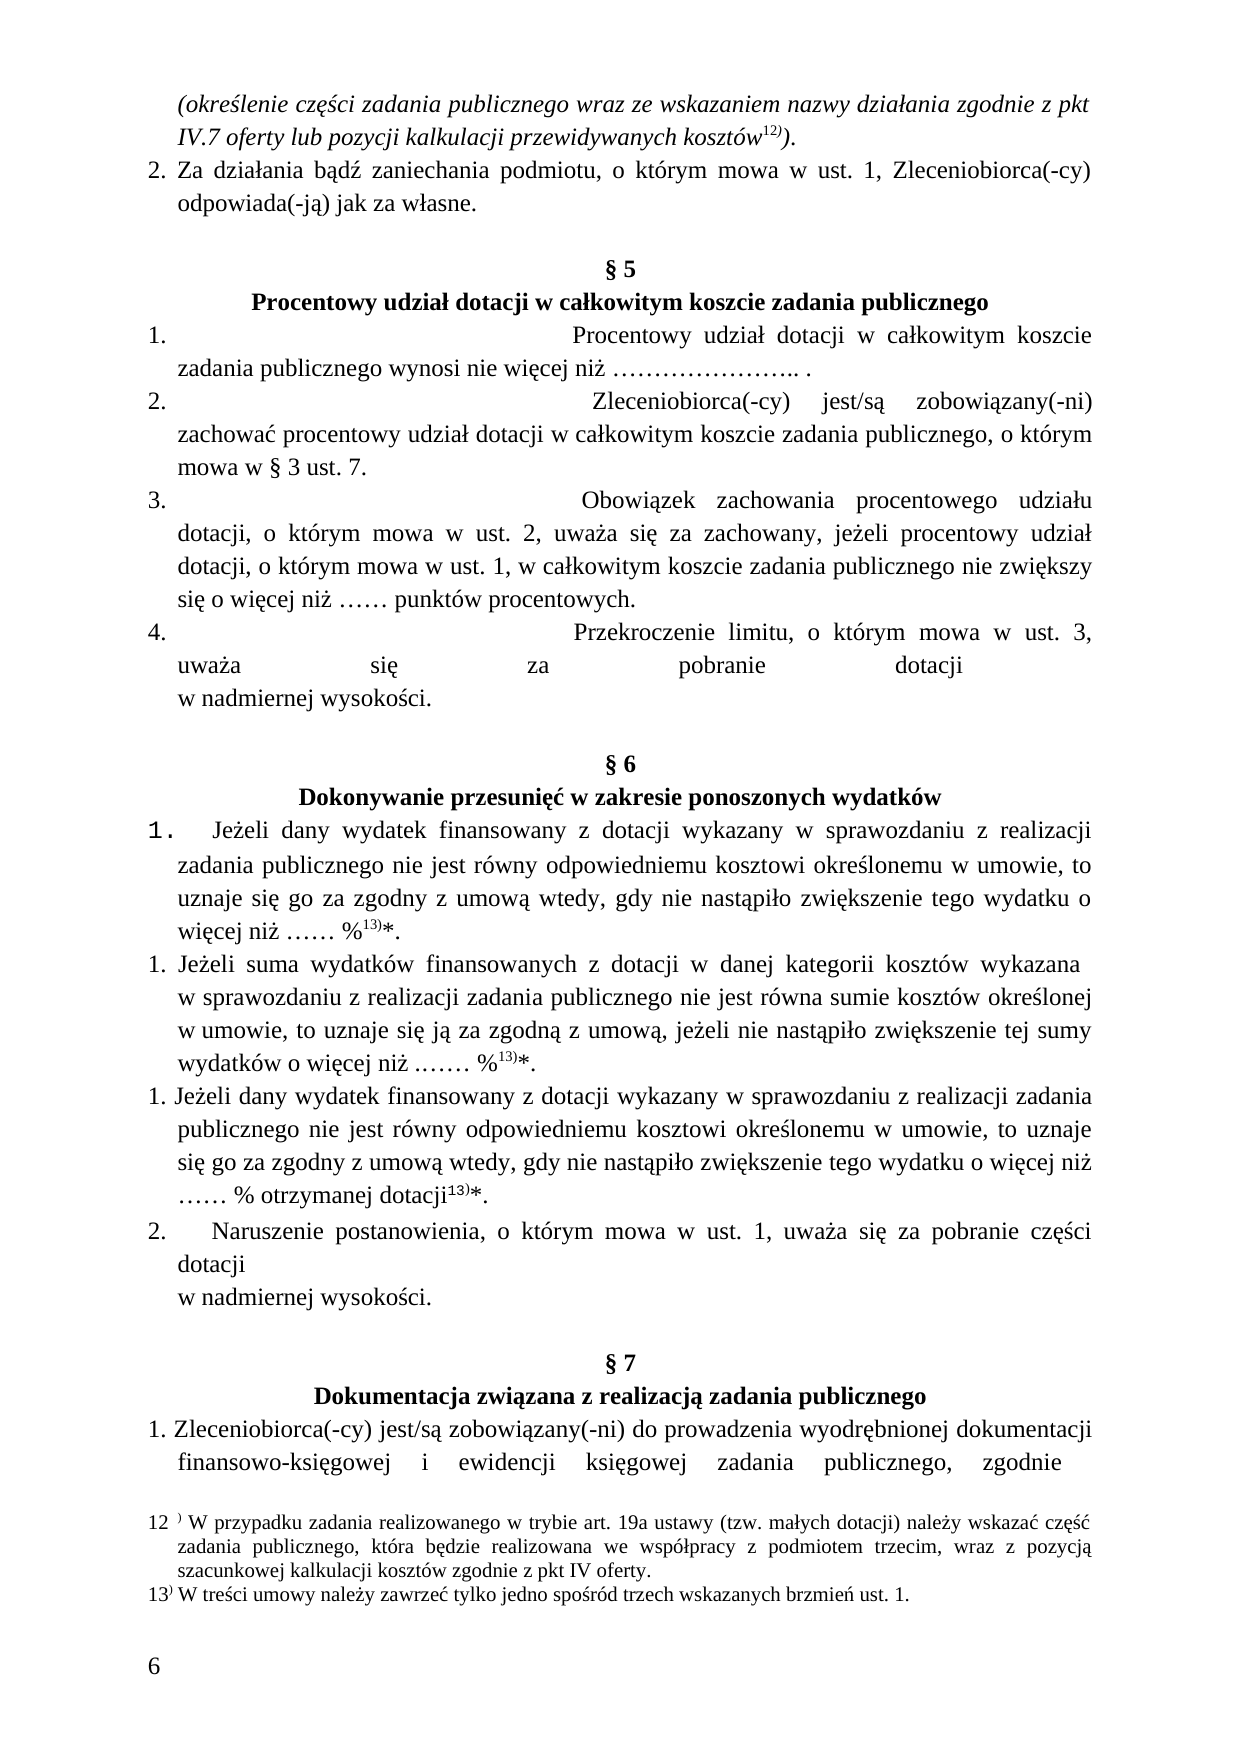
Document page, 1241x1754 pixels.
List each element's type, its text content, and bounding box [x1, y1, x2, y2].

text 1. Zleceniobiorca(-cy) jest/są zobowiązany(-ni) do prowadzenia wyodrębnionej dokumentacji finansowo-księgowej i ewidencji księgowej zadania publicznego, zgodnie [148, 1414, 1093, 1476]
list Obowiązek zachowania procentowego udziału dotacji, o którym mowa w ust. 2, uważa się za zachowany, jeżeli procentowy udział dotacji, o którym mowa w ust. 1, w całkowitym koszcie zadania publicznego nie zwiększy się o więcej niż …… punktów procentowych. [166, 485, 1093, 613]
text ) W treści umowy należy zawrzeć tylko jedno spośród trzech wskazanych brzmień ust. 1. [148, 1582, 1093, 1606]
text (określenie części zadania publicznego wraz ze wskazaniem nazwy działania zgodnie z pkt IV.7 oferty lub pozycji kalkulacji przewidywanych kosztów)). [148, 89, 1093, 150]
list Procentowy udział dotacji w całkowitym koszcie zadania publicznego wynosi nie więcej niż ………………….. . [166, 320, 1093, 382]
text § 7 [148, 1348, 1093, 1377]
text § 6 [148, 749, 1093, 778]
text Dokonywanie przesunięć w zakresie ponoszonych wydatków [148, 782, 1093, 811]
list Jeżeli dany wydatek finansowany z dotacji wykazany w sprawozdaniu z realizacji zadania publicznego nie jest równy odpowiedniemu kosztowi określonemu w umowie, to uznaje się go za zgodny z umową wtedy, gdy nie nastąpiło zwiększenie tego wydatku o więcej niż …… %13)*. [148, 815, 1093, 945]
text Dokumentacja związana z realizacją zadania publicznego [148, 1381, 1093, 1410]
text ) W przypadku zadania realizowanego w trybie art. 19a ustawy (tzw. małych dotacji) należy wskazać część zadania publicznego, która będzie realizowana we współpracy z podmiotem trzecim, wraz z pozycją szacunkowej kalkulacji kosztów zgodnie z pkt IV oferty. [148, 1510, 1093, 1582]
list Przekroczenie limitu, o którym mowa w ust. 3, uważa się za pobranie dotacji w nadmiernej wysokości. [166, 617, 1093, 712]
list Naruszenie postanowienia, o którym mowa w ust. 1, uważa się za pobranie części dotacji w nadmiernej wysokości. [148, 1216, 1093, 1311]
text 2. Za działania bądź zaniechania podmiotu, o którym mowa w ust. 1, Zleceniobiorca(-cy) odpowiada(-ją) jak za własne. [148, 155, 1093, 216]
text 1. Jeżeli dany wydatek finansowany z dotacji wykazany w sprawozdaniu z realizacji zadania publicznego nie jest równy odpowiedniemu kosztowi określonemu w umowie, to uznaje się go za zgodny z umową wtedy, gdy nie nastąpiło zwiększenie tego wydatku o więcej niż …… % otrzymanej dotacji)*. [148, 1081, 1093, 1211]
text Procentowy udział dotacji w całkowitym koszcie zadania publicznego [148, 287, 1093, 316]
text 1. Jeżeli suma wydatków finansowanych z dotacji w danej kategorii kosztów wykazana w sprawozdaniu z realizacji zadania publicznego nie jest równa sumie kosztów określonej w umowie, to uznaje się ją za zgodną z umową, jeżeli nie nastąpiło zwiększenie tej sumy wydatków o więcej niż .…… %13)*. [148, 949, 1093, 1077]
list Zleceniobiorca(-cy) jest/są zobowiązany(-ni) zachować procentowy udział dotacji w całkowitym koszcie zadania publicznego, o którym mowa w § 3 ust. 7. [166, 386, 1093, 481]
text § 5 [148, 254, 1093, 282]
